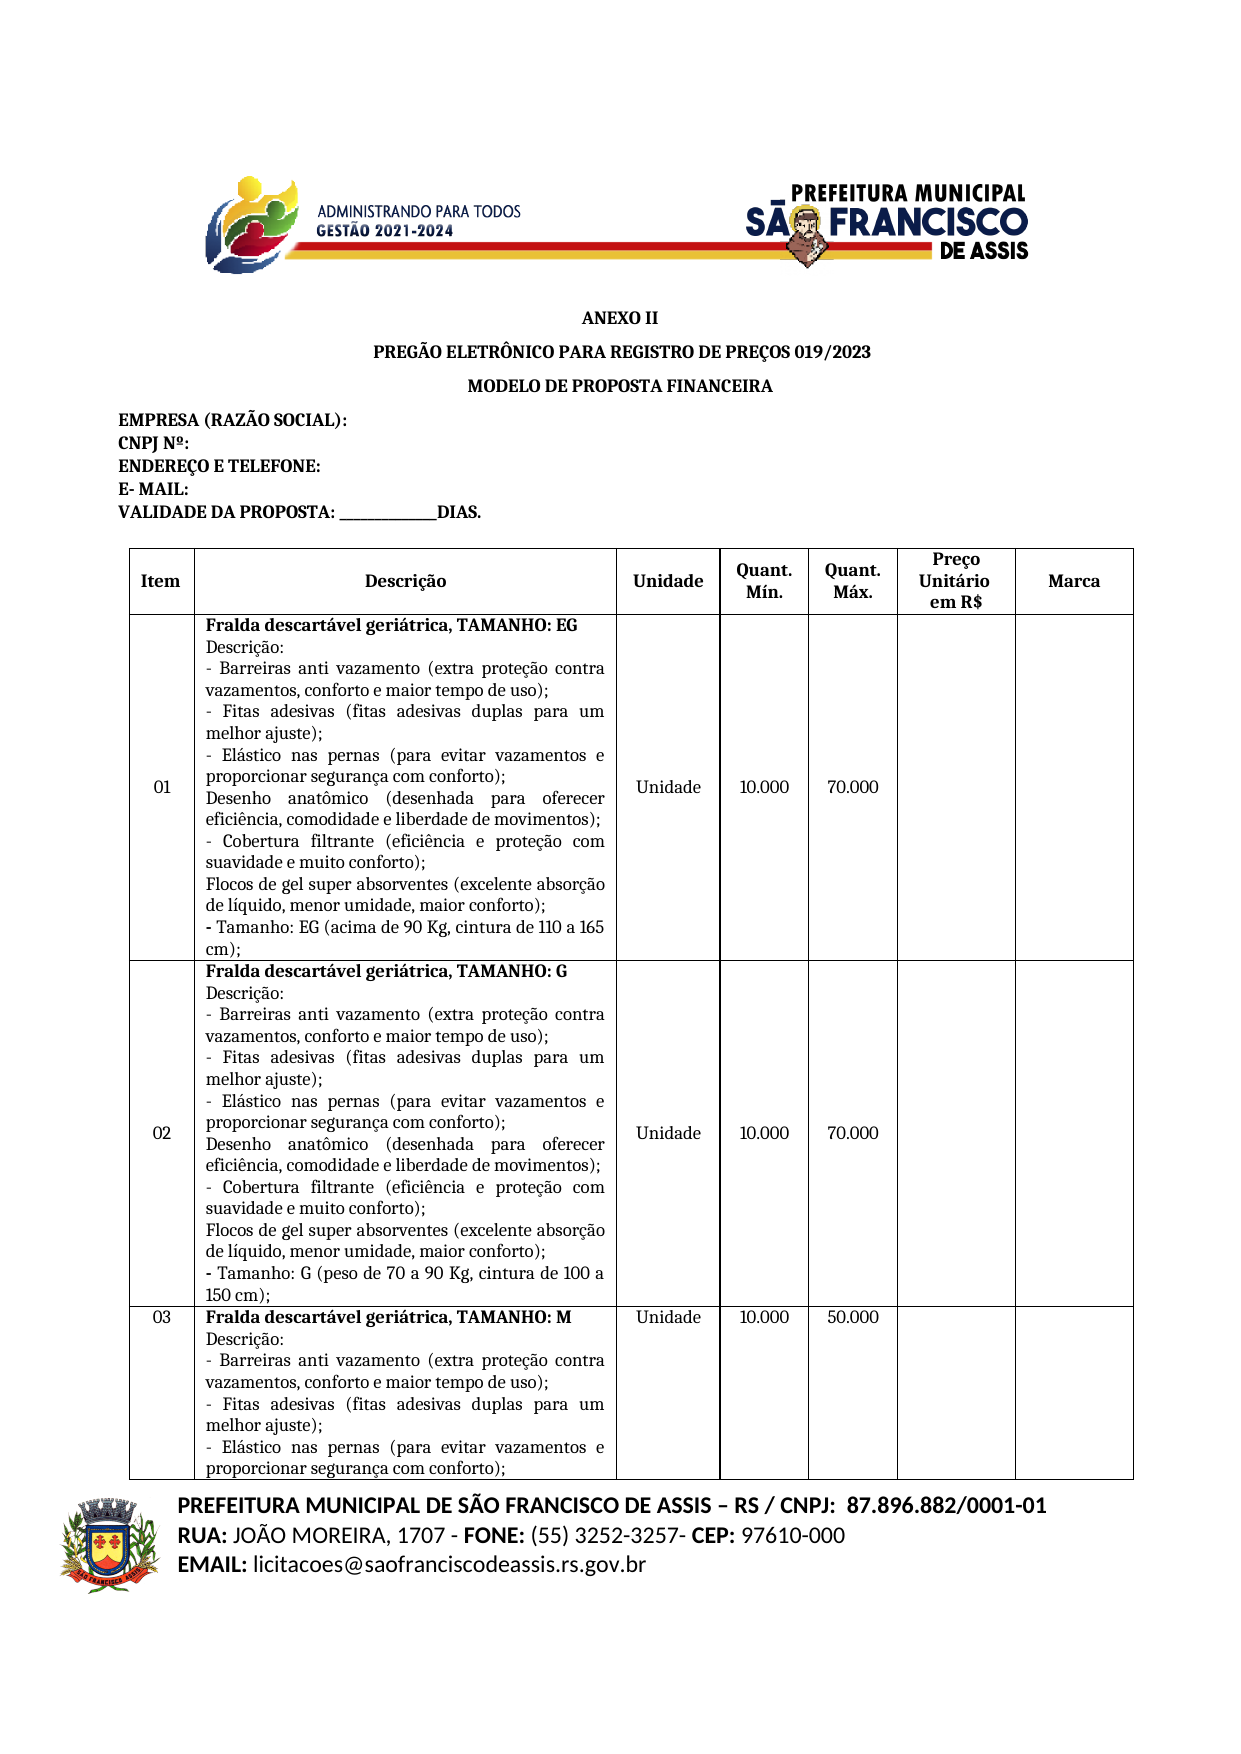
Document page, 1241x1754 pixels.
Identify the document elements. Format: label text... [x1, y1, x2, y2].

text E- MAIL: [118, 479, 1122, 500]
table_cell 70.000 [809, 615, 897, 960]
text VALIDADE DA PROPOSTA: ______________DIAS. [118, 502, 1122, 523]
text ANEXO II [118, 308, 1122, 329]
table_cell 10.000 [721, 1307, 808, 1479]
table_header Preço Unitário em R$ [898, 549, 1015, 614]
table_cell Fralda descartável geriátrica, TAMANHO: M Descrição: - Barreiras anti vazamento (extra proteção contra vazamentos, conforto e maior tempo de uso); - Fitas adesivas (fitas adesivas duplas para um melhor ajuste); - Elástico nas pernas (para evitar vazamentos e proporcionar segurança com conforto); [195, 1307, 616, 1479]
table_cell Fralda descartável geriátrica, TAMANHO: EG Descrição: - Barreiras anti vazamento (extra proteção contra vazamentos, conforto e maior tempo de uso); - Fitas adesivas (fitas adesivas duplas para um melhor ajuste); - Elástico nas pernas (para evitar vazamentos e proporcionar segurança com conforto); Desenho anatômico (desenhada para oferecer eficiência, comodidade e liberdade de movimentos); - Cobertura filtrante (eficiência e proteção com suavidade e muito conforto); Flocos de gel super absorventes (excelente absorção de líquido, menor umidade, maior conforto); - Tamanho: EG (acima de 90 Kg, cintura de 110 a 165 cm); [195, 615, 616, 960]
table_cell 70.000 [809, 961, 897, 1306]
table_cell 03 [130, 1307, 194, 1479]
table_cell Unidade [617, 1307, 719, 1479]
text ENDEREÇO E TELEFONE: ­­­­­­­­­­­­­­­ [118, 456, 1122, 477]
text PREGÃO ELETRÔNICO PARA REGISTRO DE PREÇOS 019/2023 [118, 342, 1122, 363]
table_cell 50.000 [809, 1307, 897, 1479]
table_header Quant. Máx. [809, 549, 897, 614]
table_header Descrição [195, 549, 616, 614]
table_cell Unidade [617, 615, 719, 960]
text EMPRESA (RAZÃO SOCIAL): [118, 410, 1122, 431]
table_cell Unidade [617, 961, 719, 1306]
text CNPJ Nº: [118, 433, 1122, 454]
table_cell [898, 961, 1015, 1306]
table_header Quant. Mín. [721, 549, 808, 614]
table_cell [1016, 615, 1133, 960]
table_cell [898, 615, 1015, 960]
text MODELO DE PROPOSTA FINANCEIRA [118, 376, 1122, 397]
table_cell 10.000 [721, 961, 808, 1306]
table_header Unidade [617, 549, 719, 614]
table_cell [1016, 961, 1133, 1306]
table_header Item [130, 549, 194, 614]
table_header Marca [1016, 549, 1133, 614]
table_cell 01 [130, 615, 194, 960]
table_cell [898, 1307, 1015, 1479]
table_cell Fralda descartável geriátrica, TAMANHO: G Descrição: - Barreiras anti vazamento (extra proteção contra vazamentos, conforto e maior tempo de uso); - Fitas adesivas (fitas adesivas duplas para um melhor ajuste); - Elástico nas pernas (para evitar vazamentos e proporcionar segurança com conforto); Desenho anatômico (desenhada para oferecer eficiência, comodidade e liberdade de movimentos); - Cobertura filtrante (eficiência e proteção com suavidade e muito conforto); Flocos de gel super absorventes (excelente absorção de líquido, menor umidade, maior conforto); - Tamanho: G (peso de 70 a 90 Kg, cintura de 100 a 150 cm); [195, 961, 616, 1306]
table_cell [1016, 1307, 1133, 1479]
table_cell 10.000 [721, 615, 808, 960]
table_cell 02 [130, 961, 194, 1306]
